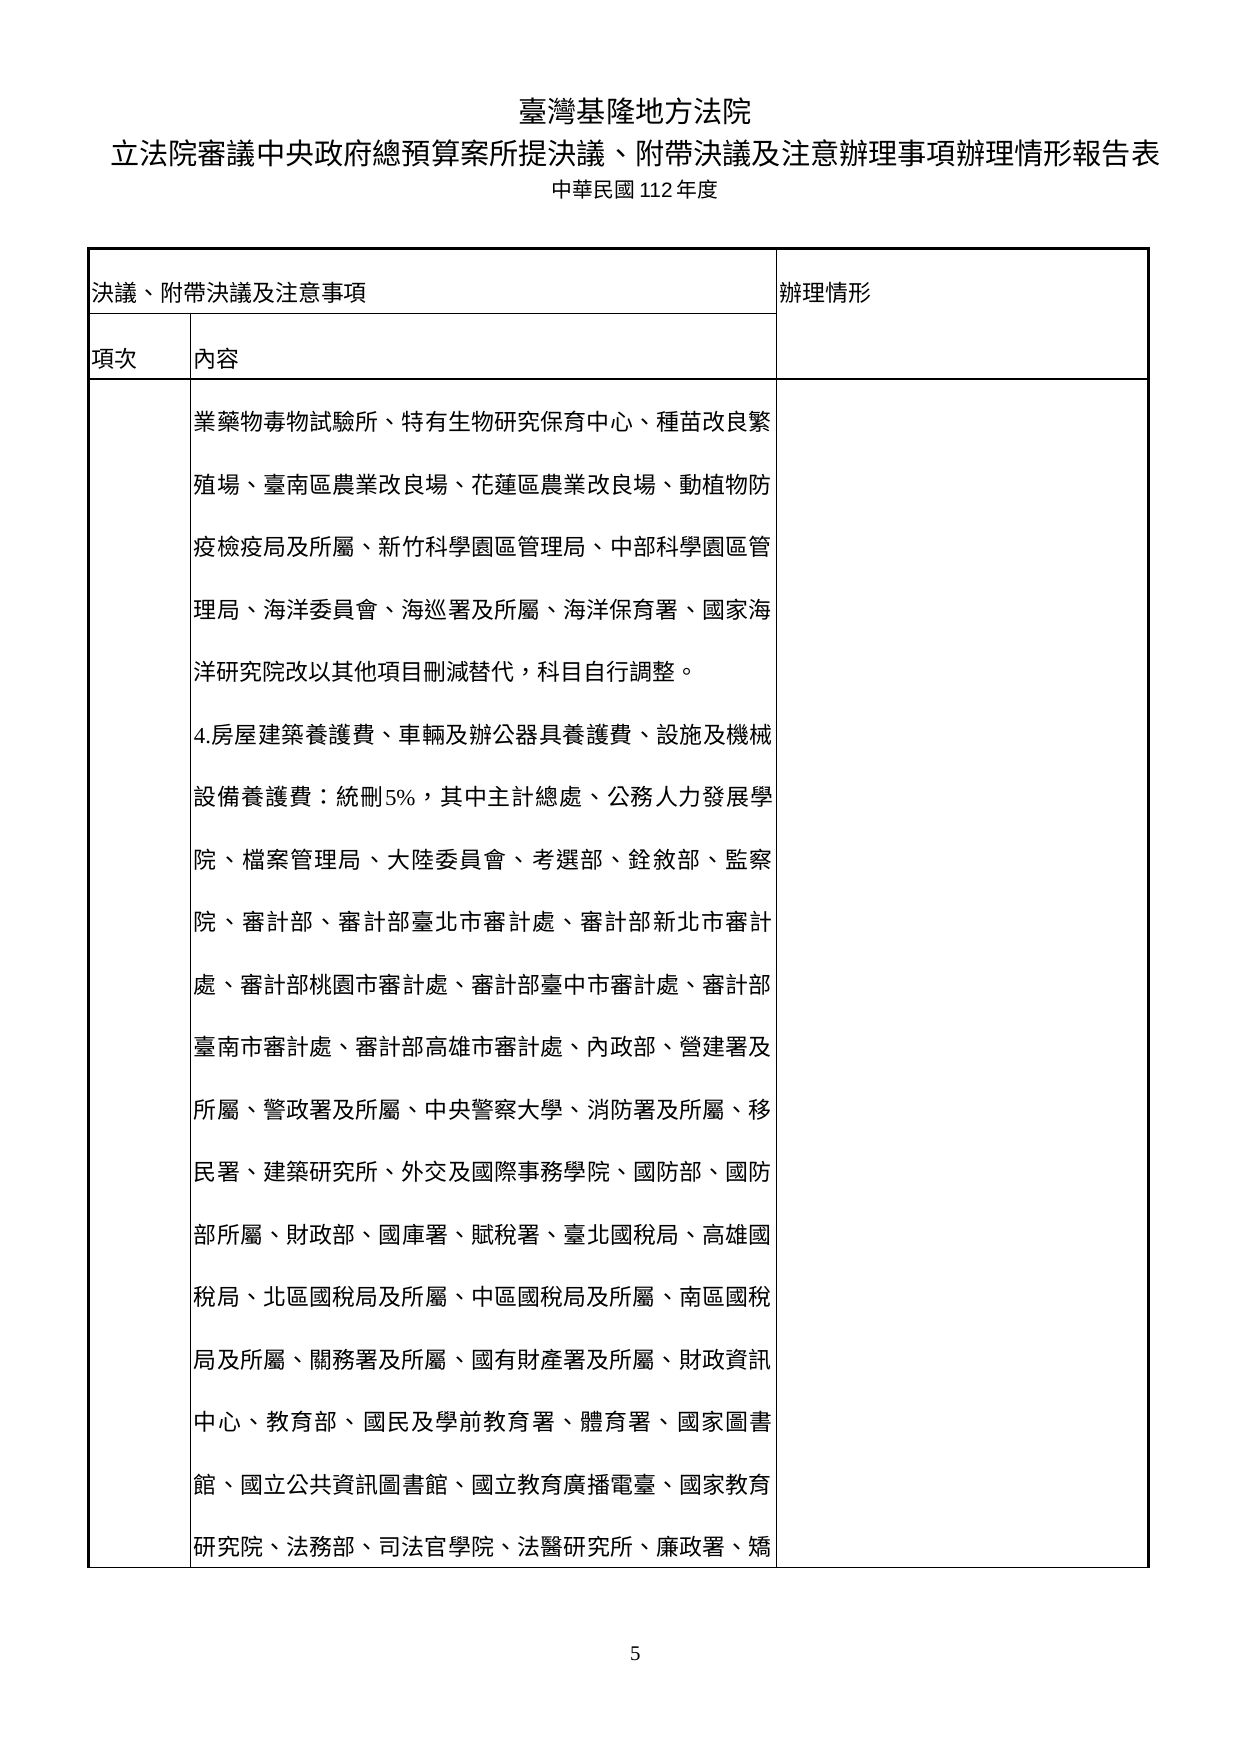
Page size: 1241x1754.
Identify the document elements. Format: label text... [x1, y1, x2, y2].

table_cell 項次 [90, 314, 190, 378]
table_cell 內容 [191, 314, 776, 378]
table_header 決議、附帶決議及注意事項 [90, 250, 776, 312]
table_cell 業藥物毒物試驗所、特有生物研究保育中心、種苗改良繁殖場、臺南區農業改良場、花蓮區農業改良場、動植物防疫檢疫局及所屬、新竹科學園區管理局、中部科學園區管理局、海洋委員會、海巡署及所屬、海洋保育署、國家海洋研究院改以其他項目刪減替代，科目自行調整。 4.房屋建築養護費、車輛及辦公器具養護費、設施及機械設備養護費：統刪5%，其中主計總處、公務人力發展學院、檔案管理局、大陸委員會、考選部、銓敘部、監察院、審計部、審計部臺北市審計處、審計部新北市審計處、審計部桃園市審計處、審計部臺中市審計處、審計部臺南市審計處、審計部高雄市審計處、內政部、營建署及所屬、警政署及所屬、中央警察大學、消防署及所屬、移民署、建築研究所、外交及國際事務學院、國防部、國防部所屬、財政部、國庫署、賦稅署、臺北國稅局、高雄國稅局、北區國稅局及所屬、中區國稅局及所屬、南區國稅局及所屬、關務署及所屬、國有財產署及所屬、財政資訊中心、教育部、國民及學前教育署、體育署、國家圖書館、國立公共資訊圖書館、國立教育廣播電臺、國家教育研究院、法務部、司法官學院、法醫研究所、廉政署、矯 [191, 380, 776, 1567]
table_cell [90, 380, 190, 1567]
table_header 辦理情形 [777, 250, 1147, 378]
table_cell [777, 380, 1147, 1567]
